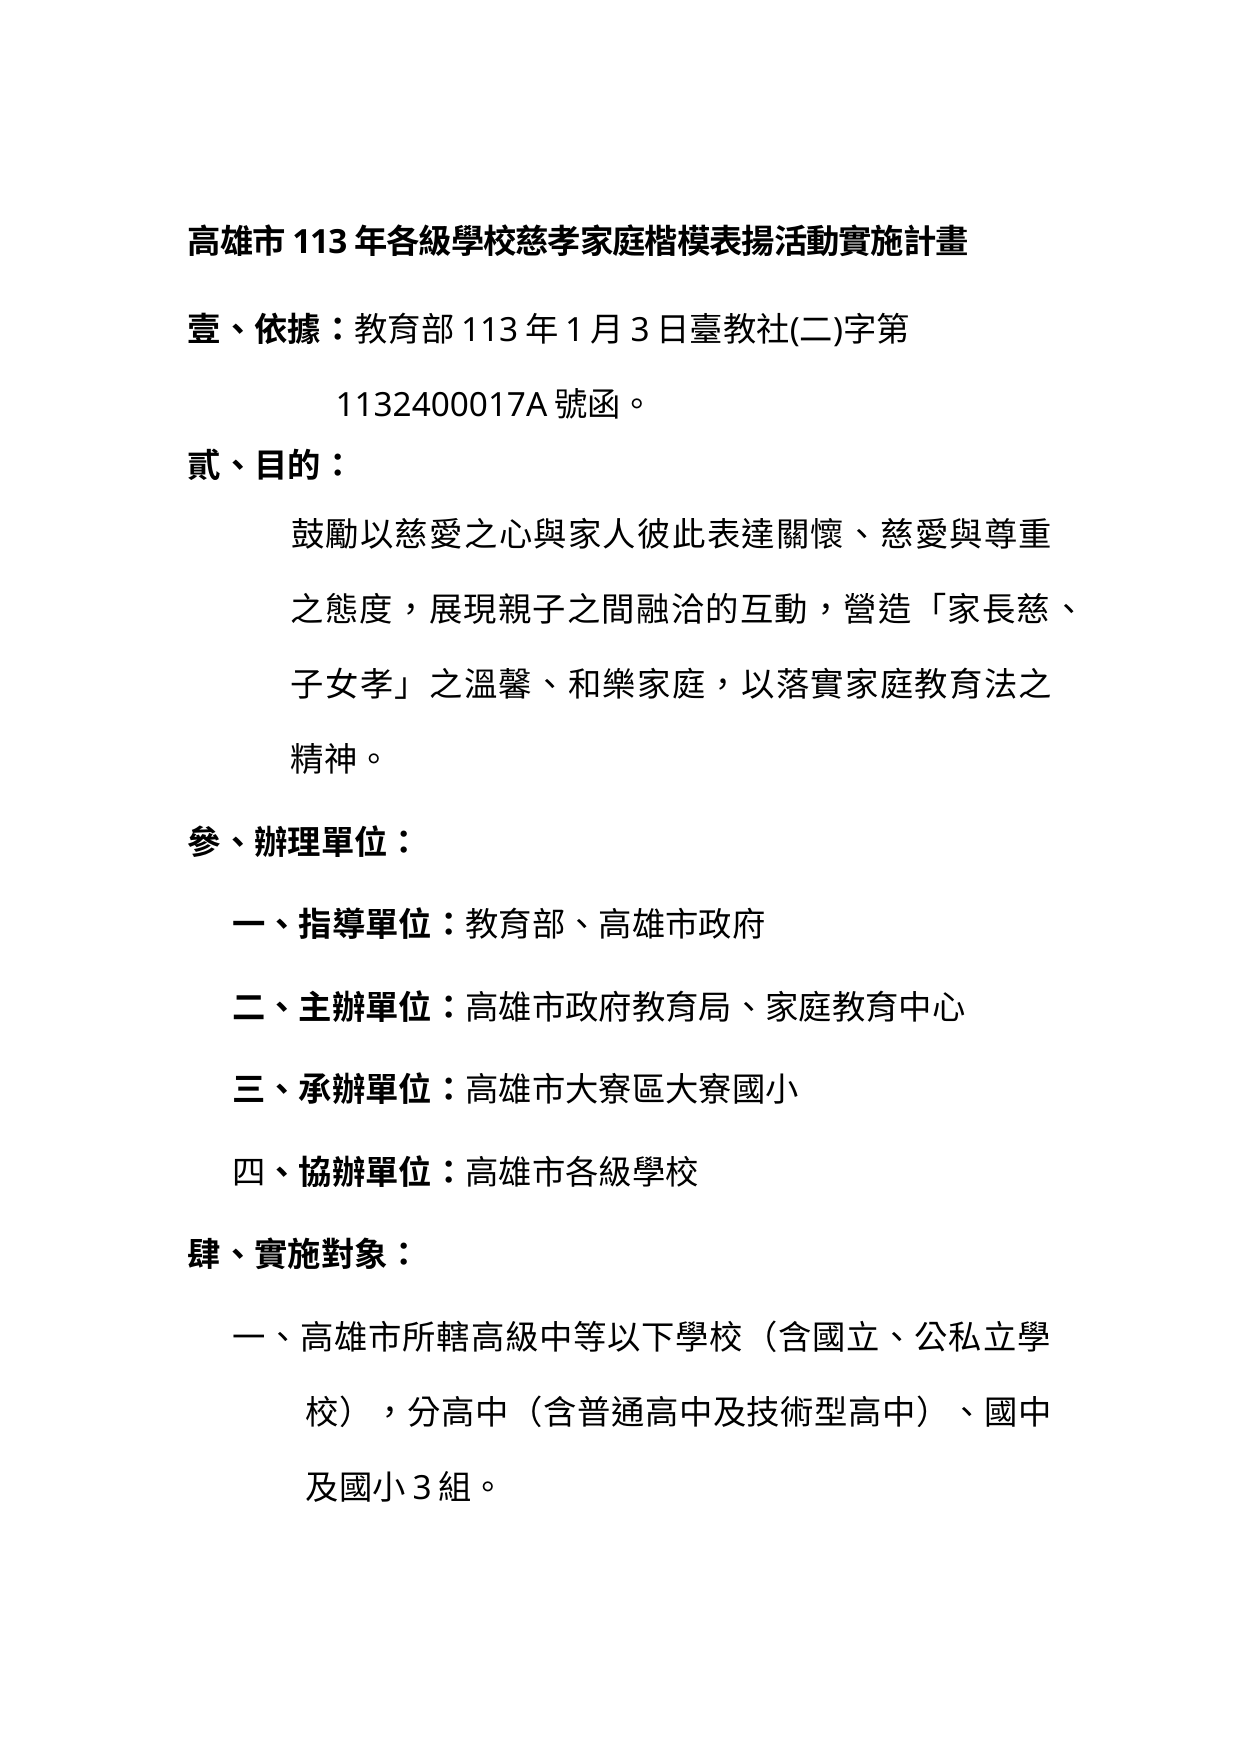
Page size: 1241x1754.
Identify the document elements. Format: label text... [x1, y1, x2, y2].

text 二、主辦單位：高雄市政府教育局、家庭教育中心 [232, 967, 1053, 1042]
text 三、承辦單位：高雄市大寮區大寮國小 [232, 1050, 1053, 1125]
text 一、高雄市所轄高級中等以下學校（含國立、公私立學校），分高中（含普通高中及技術型高中）、國中及國小3組。 [232, 1297, 1053, 1522]
text 高雄市113年各級學校慈孝家庭楷模表揚活動實施計畫 [187, 202, 1053, 277]
text 參、辦理單位： [187, 802, 1053, 877]
text 壹、依據：教育部113年1月3日臺教社(二)字第1132400017A號函。 [187, 289, 1073, 439]
text 鼓勵以慈愛之心與家人彼此表達關懷、慈愛與尊重之態度，展現親子之間融洽的互動，營造「家長慈、子女孝」之溫馨、和樂家庭，以落實家庭教育法之精神。 [291, 495, 1053, 795]
text 肆、實施對象： [187, 1215, 1053, 1290]
text 一、指導單位：教育部、高雄市政府 [232, 885, 1053, 960]
text 貳、目的： [187, 439, 1053, 487]
text 四、協辦單位：高雄市各級學校 [232, 1132, 1053, 1207]
